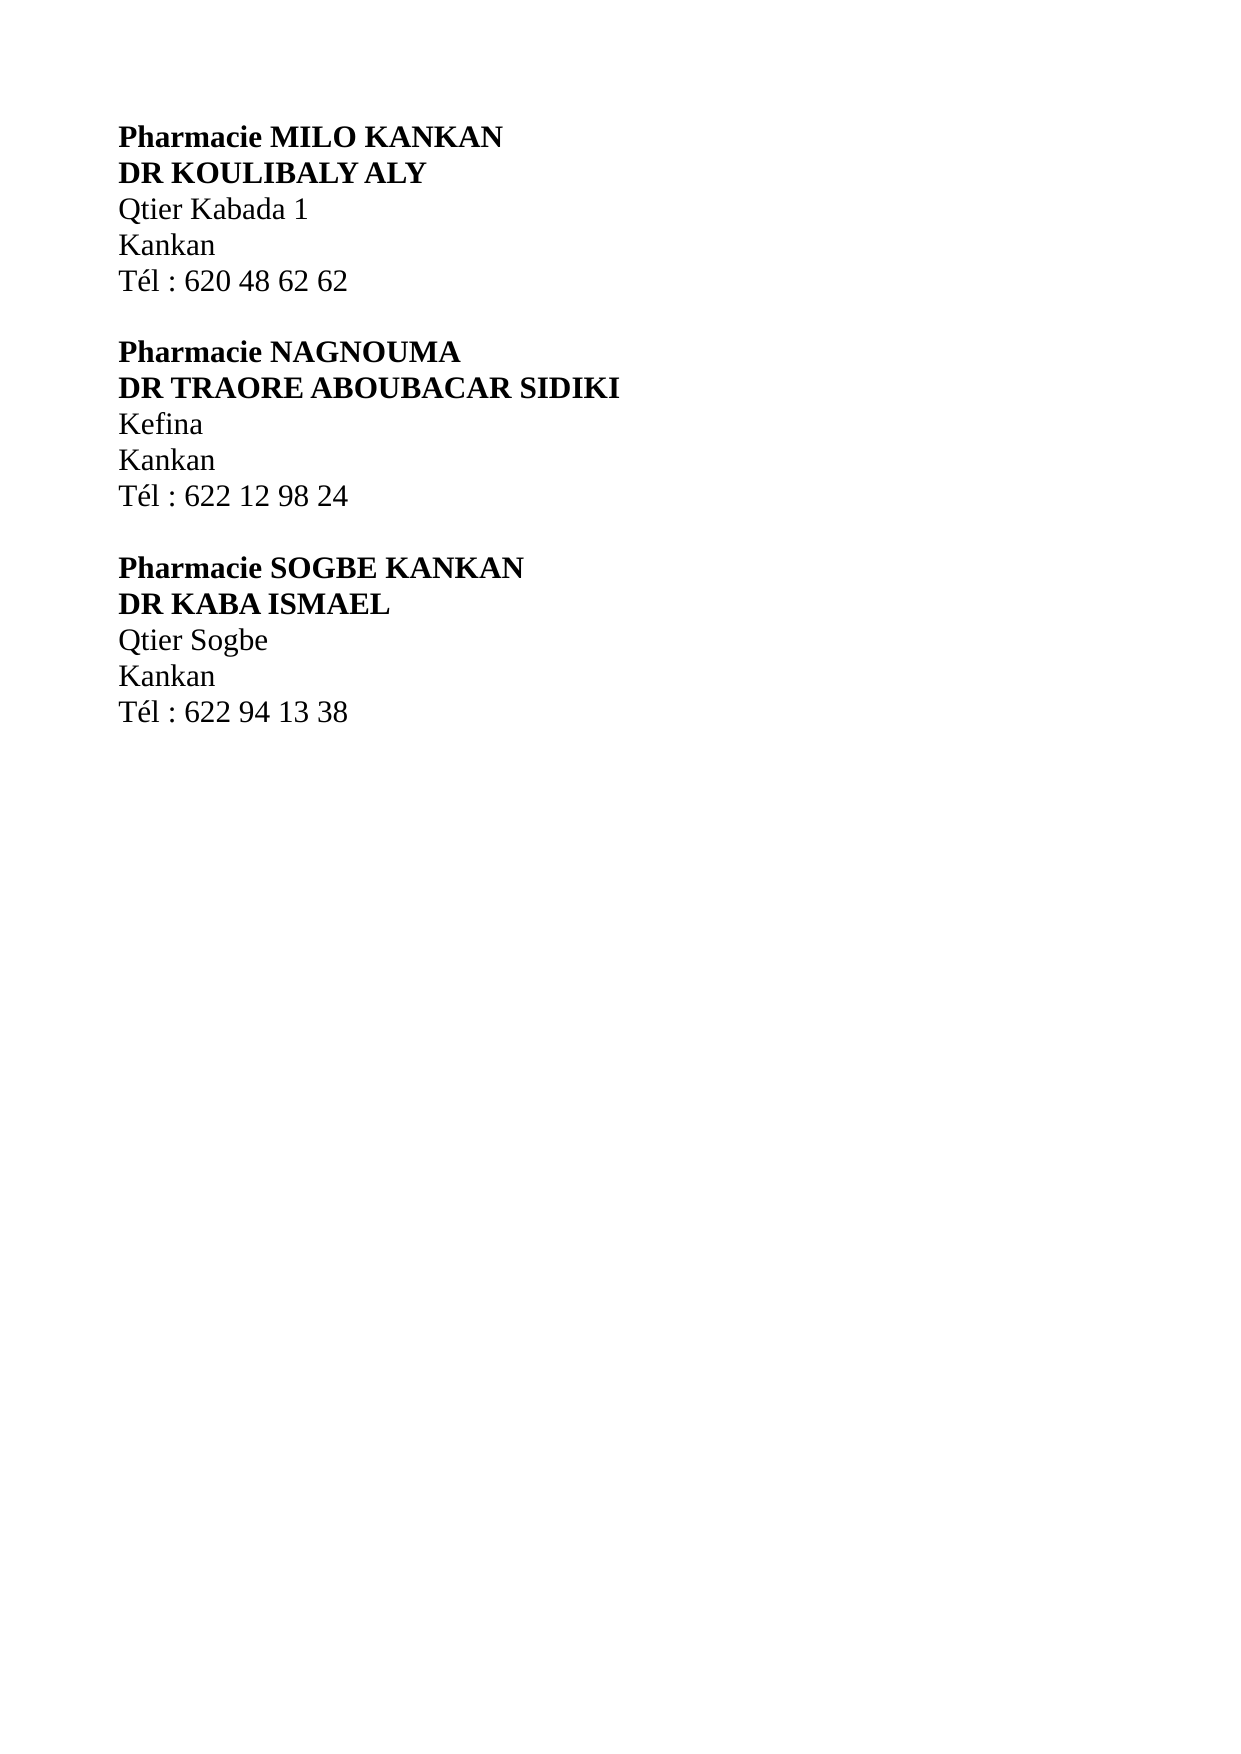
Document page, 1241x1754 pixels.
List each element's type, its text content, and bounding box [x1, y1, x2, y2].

text DR KABA ISMAEL [118, 585, 1122, 621]
text DR KOULIBALY ALY [118, 154, 1122, 190]
text Pharmacie SOGBE KANKAN [118, 549, 1122, 585]
text Kankan [118, 657, 1122, 693]
text Qtier Kabada 1 [118, 190, 1122, 226]
text Pharmacie NAGNOUMA [118, 334, 1122, 370]
text DR TRAORE ABOUBACAR SIDIKI [118, 370, 1122, 406]
text Qtier Sogbe [118, 621, 1122, 657]
text Tél : 620 48 62 62 [118, 262, 1122, 298]
text Kankan [118, 442, 1122, 477]
text Tél : 622 12 98 24 [118, 477, 1122, 513]
text Kefina [118, 406, 1122, 442]
text Pharmacie MILO KANKAN [118, 118, 1122, 154]
text Kankan [118, 226, 1122, 262]
text Tél : 622 94 13 38 [118, 693, 1122, 729]
